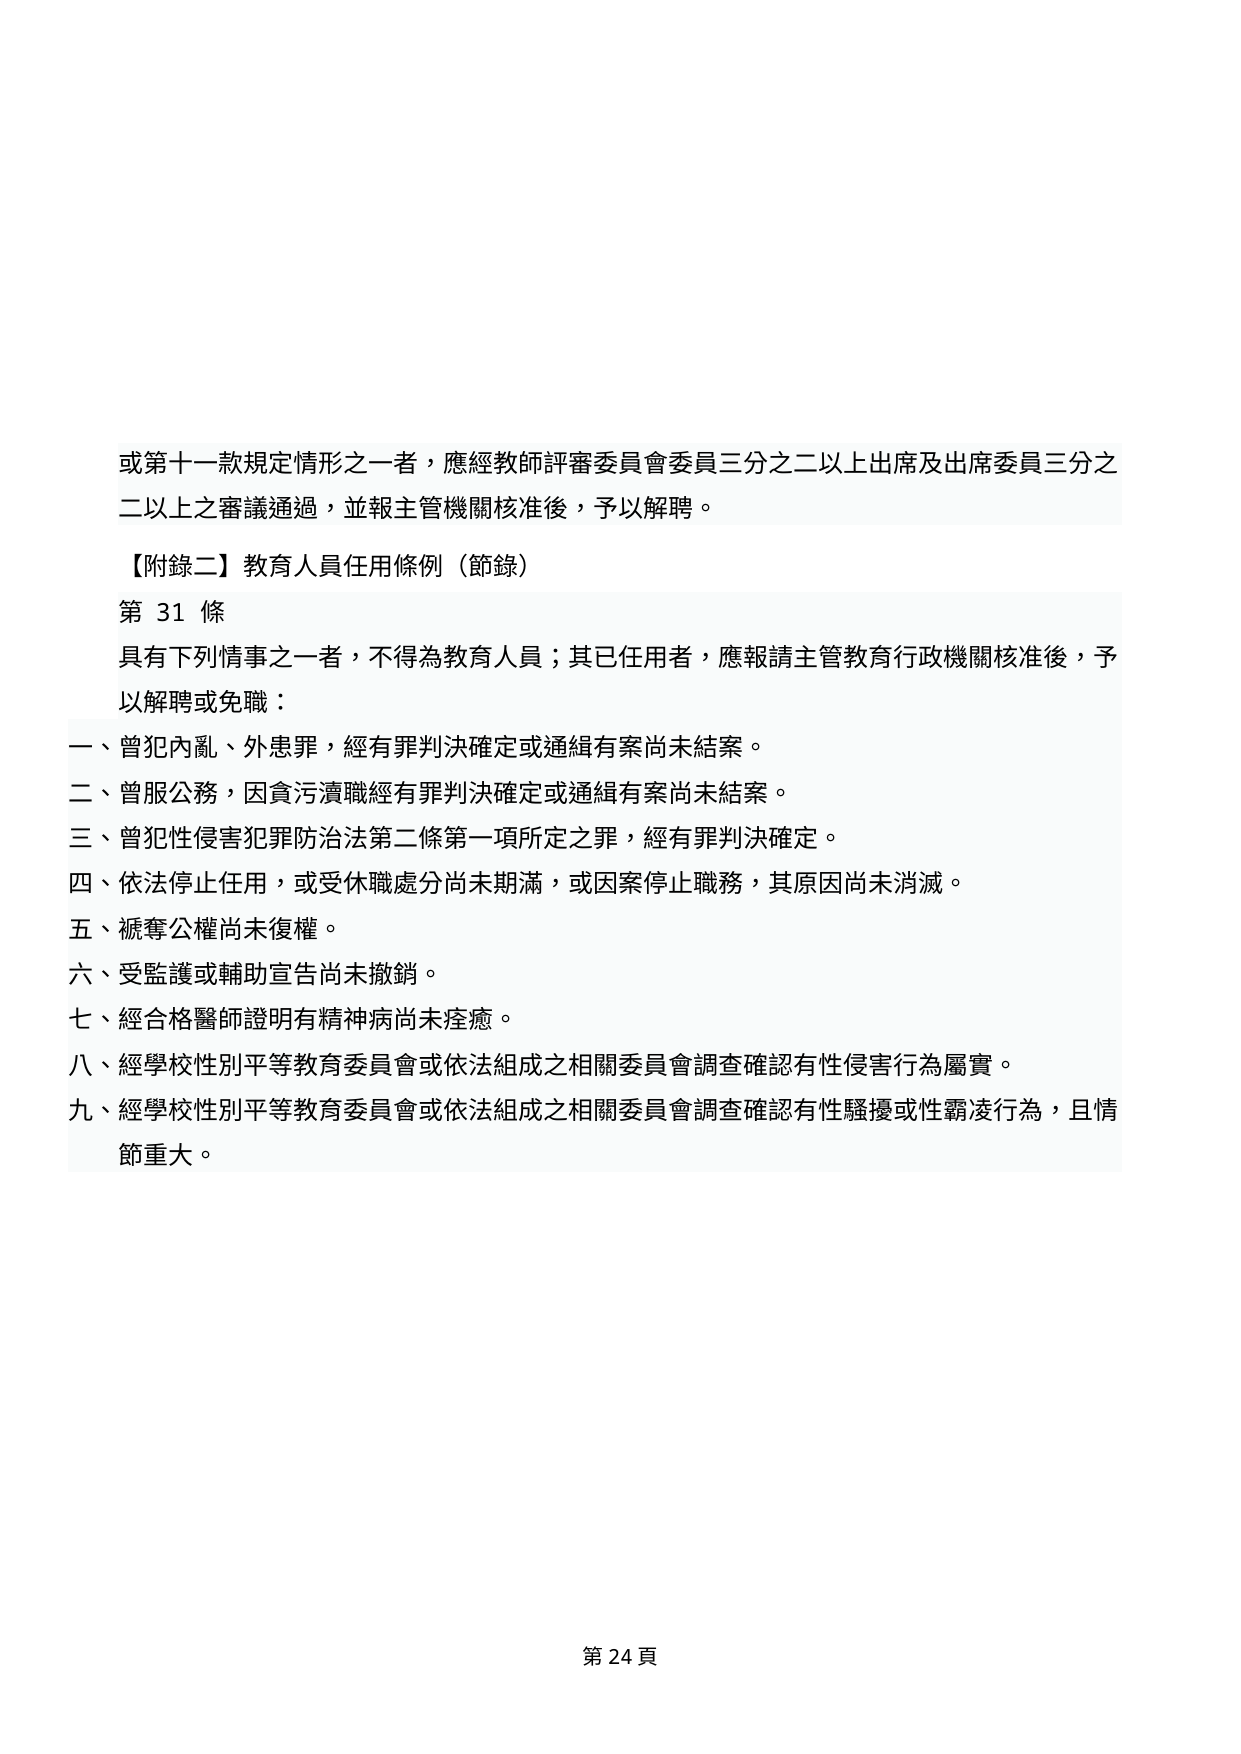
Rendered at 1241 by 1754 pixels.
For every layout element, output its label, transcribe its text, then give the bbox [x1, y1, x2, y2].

text 一、曾犯內亂、外患罪，經有罪判決確定或通緝有案尚未結案。 [68, 728, 1122, 764]
text 九、經學校性別平等教育委員會或依法組成之相關委員會調查確認有性騷擾或性霸凌行為，且情節重大。 [68, 1090, 1122, 1172]
text 具有下列情事之一者，不得為教育人員；其已任用者，應報請主管教育行政機關核准後，予以解聘或免職： [118, 637, 1122, 719]
text 或第十一款規定情形之一者，應經教師評審委員會委員三分之二以上出席及出席委員三分之二以上之審議通過，並報主管機關核准後，予以解聘。 [118, 443, 1122, 525]
text 四、依法停止任用，或受休職處分尚未期滿，或因案停止職務，其原因尚未消滅。 [68, 864, 1122, 900]
text 八、經學校性別平等教育委員會或依法組成之相關委員會調查確認有性侵害行為屬實。 [68, 1045, 1122, 1081]
text 三、曾犯性侵害犯罪防治法第二條第一項所定之罪，經有罪判決確定。 [68, 818, 1122, 855]
text 七、經合格醫師證明有精神病尚未痊癒。 [68, 1000, 1122, 1036]
text 六、受監護或輔助宣告尚未撤銷。 [68, 954, 1122, 991]
text 第 31 條 [118, 592, 1122, 628]
text 五、褫奪公權尚未復權。 [68, 909, 1122, 945]
text 二、曾服公務，因貪污瀆職經有罪判決確定或通緝有案尚未結案。 [68, 773, 1122, 809]
text 【附錄二】教育人員任用條例（節錄） [118, 547, 1122, 583]
